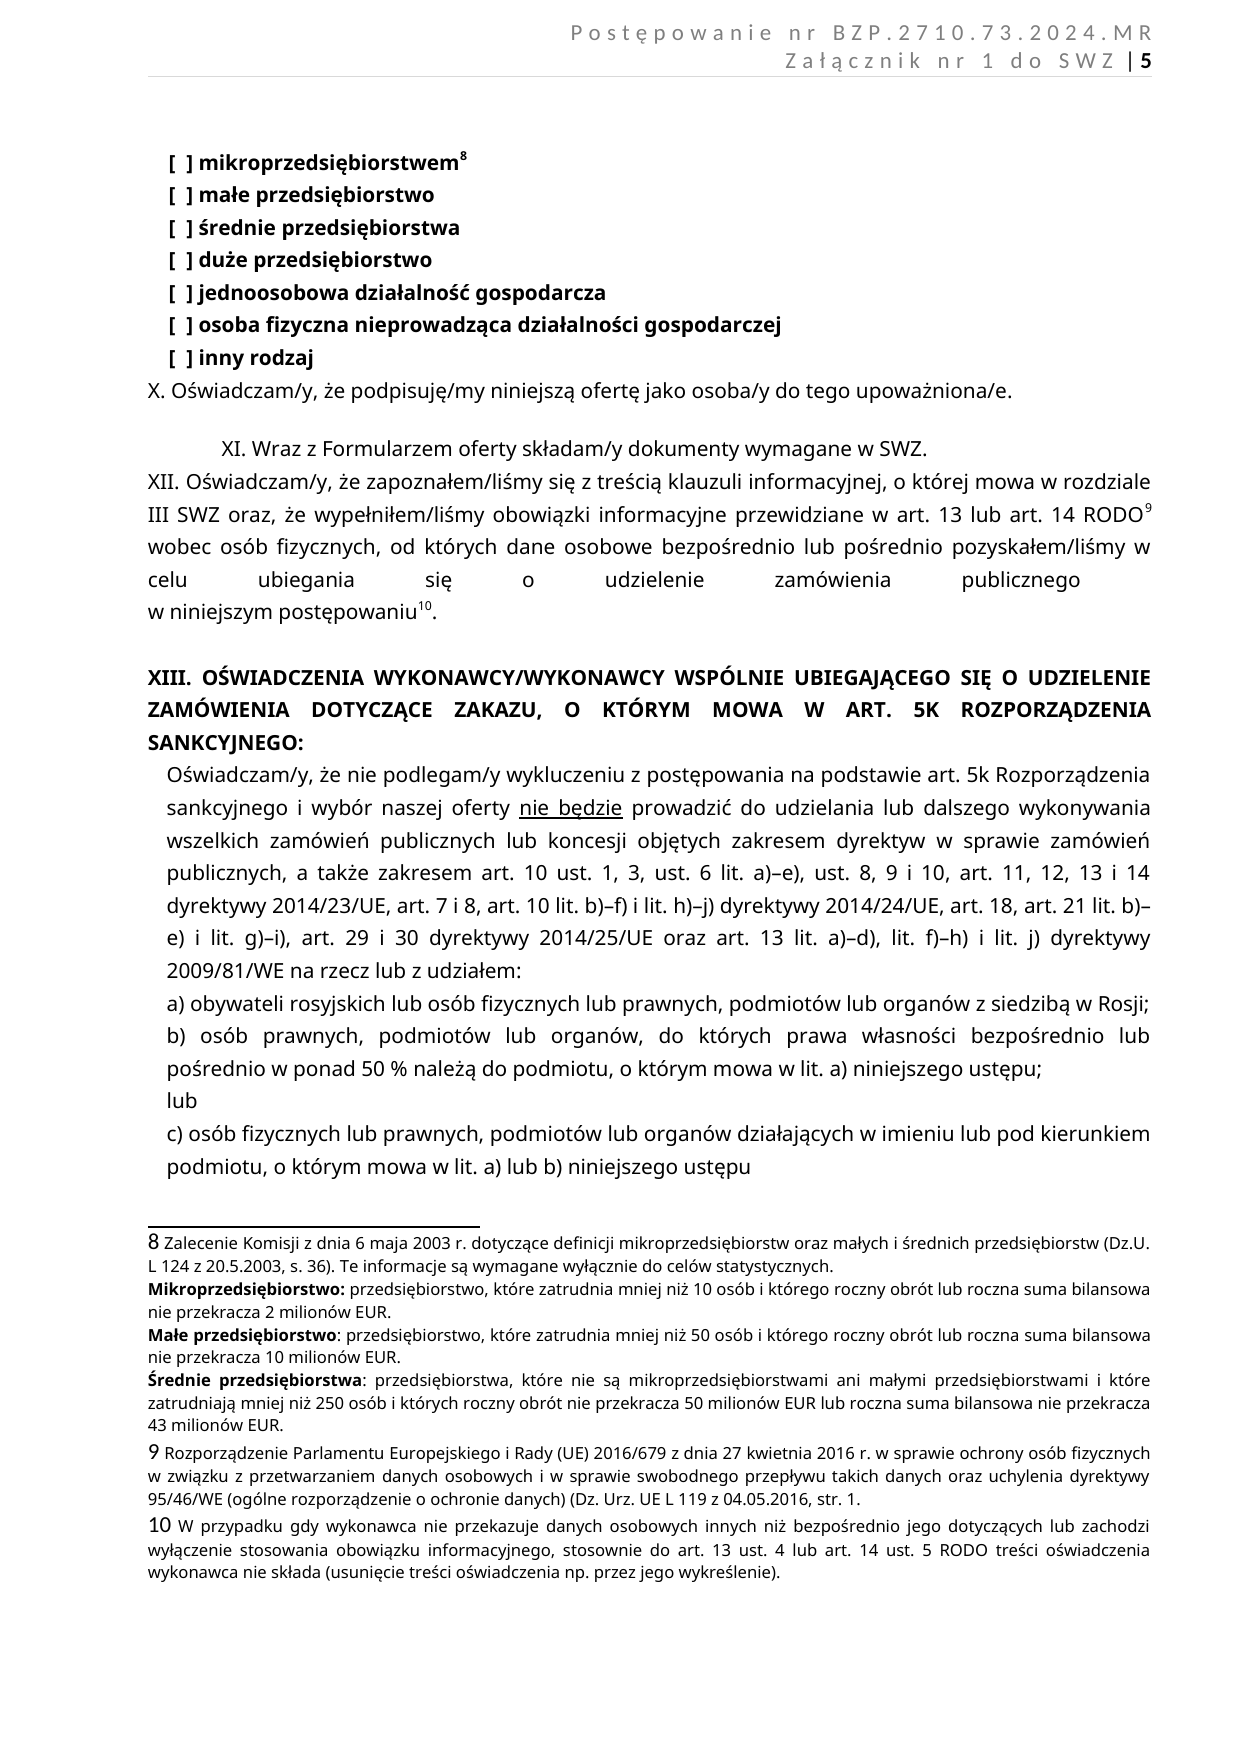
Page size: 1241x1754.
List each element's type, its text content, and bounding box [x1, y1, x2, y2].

text [ ] inny rodzaj [168, 343, 1152, 372]
text b) osób prawnych, podmiotów lub organów, do których prawa własności bezpośrednio lub pośrednio w ponad 50 % należą do podmiotu, o którym mowa w lit. a) niniejszego ustępu; [166, 1021, 1152, 1082]
list Oświadczam/y, że nie podlegam/y wykluczeniu z postępowania na podstawie art. 5k Rozporządzenia sankcyjnego i wybór naszej oferty nie będzie prowadzić do udzielania lub dalszego wykonywania wszelkich zamówień publicznych lub koncesji objętych zakresem dyrektyw w sprawie zamówień publicznych, a także zakresem art. 10 ust. 1, 3, ust. 6 lit. a)–e), ust. 8, 9 i 10, art. 11, 12, 13 i 14 dyrektywy 2014/23/UE, art. 7 i 8, art. 10 lit. b)–f) i lit. h)–j) dyrektywy 2014/24/UE, art. 18, art. 21 lit. b)–e) i lit. g)–i), art. 29 i 30 dyrektywy 2014/25/UE oraz art. 13 lit. a)–d), lit. f)–h) i lit. j) dyrektywy 2009/81/WE na rzecz lub z udziałem: [166, 761, 1152, 984]
text [ ] osoba fizyczna nieprowadząca działalności gospodarczej [168, 311, 1152, 339]
text Małe przedsiębiorstwo: przedsiębiorstwo, które zatrudnia mniej niż 50 osób i którego roczny obrót lub roczna suma bilansowa nie przekracza 10 milionów EUR. [148, 1323, 1152, 1369]
text [ ] jednoosobowa działalność gospodarcza [168, 278, 1152, 306]
text XII. Oświadczam/y, że zapoznałem/liśmy się z treścią klauzuli informacyjnej, o której mowa w rozdziale III SWZ oraz, że wypełniłem/liśmy obowiązki informacyjne przewidziane w art. 13 lub art. 14 RODO wobec osób fizycznych, od których dane osobowe bezpośrednio lub pośrednio pozyskałem/liśmy w celu ubiegania się o udzielenie zamówienia publicznego w niniejszym postępowaniu. [148, 467, 1152, 626]
text Rozporządzenie Parlamentu Europejskiego i Rady (UE) 2016/679 z dnia 27 kwietnia 2016 r. w sprawie ochrony osób fizycznych w związku z przetwarzaniem danych osobowych i w sprawie swobodnego przepływu takich danych oraz uchylenia dyrektywy 95/46/WE (ogólne rozporządzenie o ochronie danych) (Dz. Urz. UE L 119 z 04.05.2016, str. 1. [148, 1437, 1152, 1510]
text Zalecenie Komisji z dnia 6 maja 2003 r. dotyczące definicji mikroprzedsiębiorstw oraz małych i średnich przedsiębiorstw (Dz.U. L 124 z 20.5.2003, s. 36). Te informacje są wymagane wyłącznie do celów statystycznych. [148, 1227, 1152, 1278]
text XIII. OŚWIADCZENIA WYKONAWCY/WYKONAWCY WSPÓLNIE UBIEGAJĄCEGO SIĘ O UDZIELENIE ZAMÓWIENIA DOTYCZĄCE ZAKAZU, O KTÓRYM MOWA W ART. 5K ROZPORZĄDZENIA SANKCYJNEGO: [148, 663, 1152, 756]
text W przypadku gdy wykonawca nie przekazuje danych osobowych innych niż bezpośrednio jego dotyczących lub zachodzi wyłączenie stosowania obowiązku informacyjnego, stosownie do art. 13 ust. 4 lub art. 14 ust. 5 RODO treści oświadczenia wykonawca nie składa (usunięcie treści oświadczenia np. przez jego wykreślenie). [148, 1510, 1152, 1584]
text [ ] małe przedsiębiorstwo [168, 180, 1152, 209]
text [ ] duże przedsiębiorstwo [168, 245, 1152, 274]
text Mikroprzedsiębiorstwo: przedsiębiorstwo, które zatrudnia mniej niż 10 osób i którego roczny obrót lub roczna suma bilansowa nie przekracza 2 milionów EUR. [148, 1278, 1152, 1323]
text X. Oświadczam/y, że podpisuję/my niniejszą ofertę jako osoba/y do tego upoważniona/e. [148, 376, 1152, 404]
text a) obywateli rosyjskich lub osób fizycznych lub prawnych, podmiotów lub organów z siedzibą w Rosji; [166, 989, 1152, 1017]
text [ ] mikroprzedsiębiorstwem [168, 148, 1152, 176]
text [ ] średnie przedsiębiorstwa [168, 213, 1152, 241]
text c) osób fizycznych lub prawnych, podmiotów lub organów działających w imieniu lub pod kierunkiem podmiotu, o którym mowa w lit. a) lub b) niniejszego ustępu [166, 1119, 1152, 1180]
text lub [166, 1087, 1152, 1115]
text Średnie przedsiębiorstwa: przedsiębiorstwa, które nie są mikroprzedsiębiorstwami ani małymi przedsiębiorstwami i które zatrudniają mniej niż 250 osób i których roczny obrót nie przekracza 50 milionów EUR lub roczna suma bilansowa nie przekracza 43 milionów EUR. [148, 1369, 1152, 1437]
list XI. Wraz z Formularzem oferty składam/y dokumenty wymagane w SWZ. [148, 434, 1152, 463]
